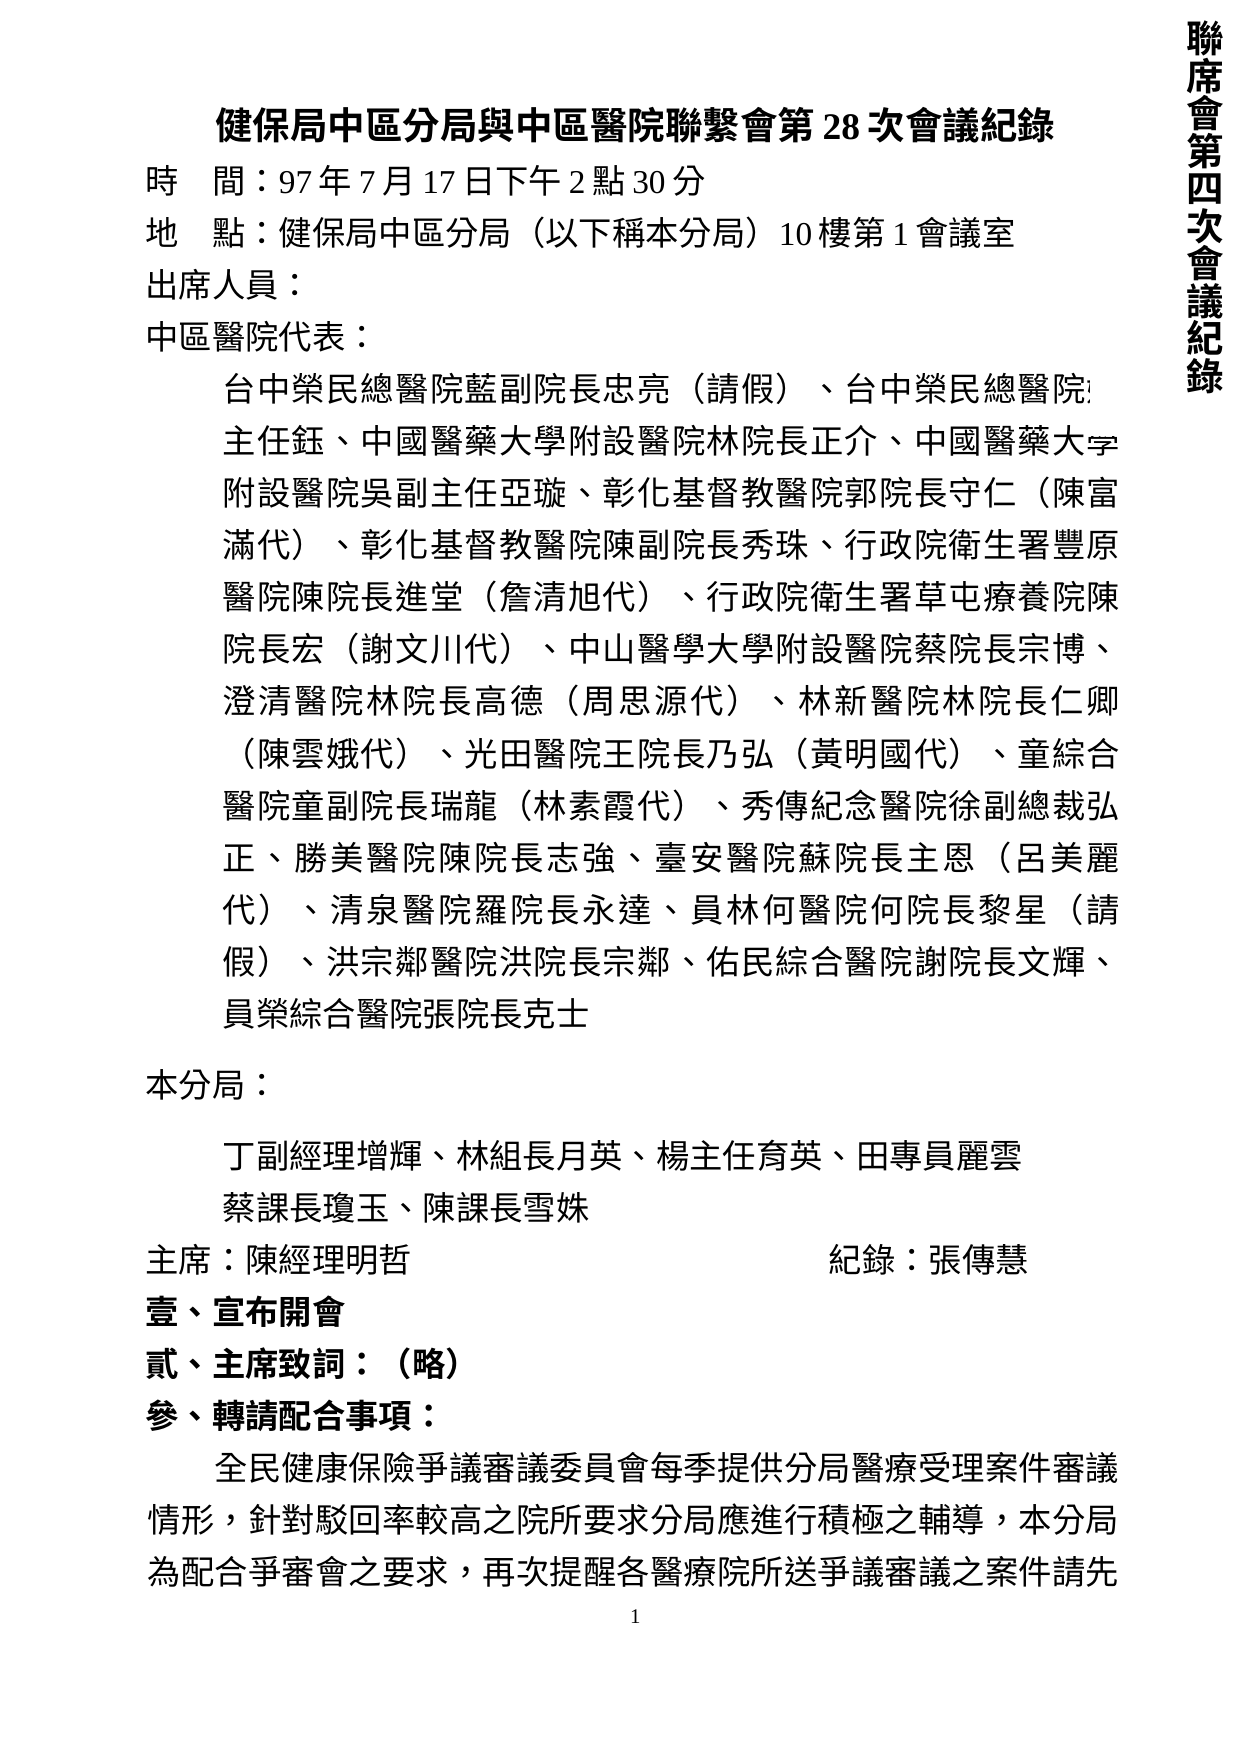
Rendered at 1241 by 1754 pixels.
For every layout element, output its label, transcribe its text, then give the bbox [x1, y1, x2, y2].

text 中區醫院代表： [145, 307, 1090, 359]
text 主席：陳經理明哲 紀錄：張傳慧 [145, 1230, 1122, 1282]
text 出席人員： [145, 255, 1090, 307]
text 聯席會第四次會議紀錄 [1178, 19, 1233, 421]
text 地 點：健保局中區分局（以下稱本分局）10樓第1會議室 [145, 203, 1090, 255]
text 本分局： [145, 1055, 1122, 1107]
text 健保局中區分局與中區醫院聯繫會第28次會議紀錄 [142, 96, 1090, 151]
text 蔡課長瓊玉、陳課長雪姝 [223, 1178, 1122, 1230]
text 丁副經理增輝、林組長月英、楊主任育英、田專員麗雲 [223, 1126, 1122, 1178]
text 參、轉請配合事項： [145, 1386, 1131, 1438]
text 壹、宣布開會 [145, 1282, 1131, 1334]
text 時 間：97年7月17日下午2點30分 [145, 4, 1240, 436]
text 貳、主席致詞：（略） [145, 1334, 1131, 1386]
text 全民健康保險爭議審議委員會每季提供分局醫療受理案件審議情形，針對駁回率較高之院所要求分局應進行積極之輔導，本分局為配合爭審會之要求，再次提醒各醫療院所送爭議審議之案件請先 [148, 1438, 1122, 1594]
text 台中榮民總醫院藍副院長忠亮（請假）、台中榮民總醫院姚主任鈺、中國醫藥大學附設醫院林院長正介、中國醫藥大學附設醫院吳副主任亞璇、彰化基督教醫院郭院長守仁（陳富滿代）、彰化基督教醫院陳副院長秀珠、行政院衛生署豐原醫院陳院長進堂（詹清旭代）、行政院衛生署草屯療養院陳院長宏（謝文川代）、中山醫學大學附設醫院蔡院長宗博、澄清醫院林院長高德（周思源代）、林新醫院林院長仁卿（陳雲娥代）、光田醫院王院長乃弘（黃明國代）、童綜合醫院童副院長瑞龍（林素霞代）、秀傳紀念醫院徐副總裁弘正、勝美醫院陳院長志強、臺安醫院蘇院長主恩（呂美麗代）、清泉醫院羅院長永達、員林何醫院何院長黎星（請假）、洪宗鄰醫院洪院長宗鄰、佑民綜合醫院謝院長文輝、員榮綜合醫院張院長克士 [222, 359, 1122, 1036]
